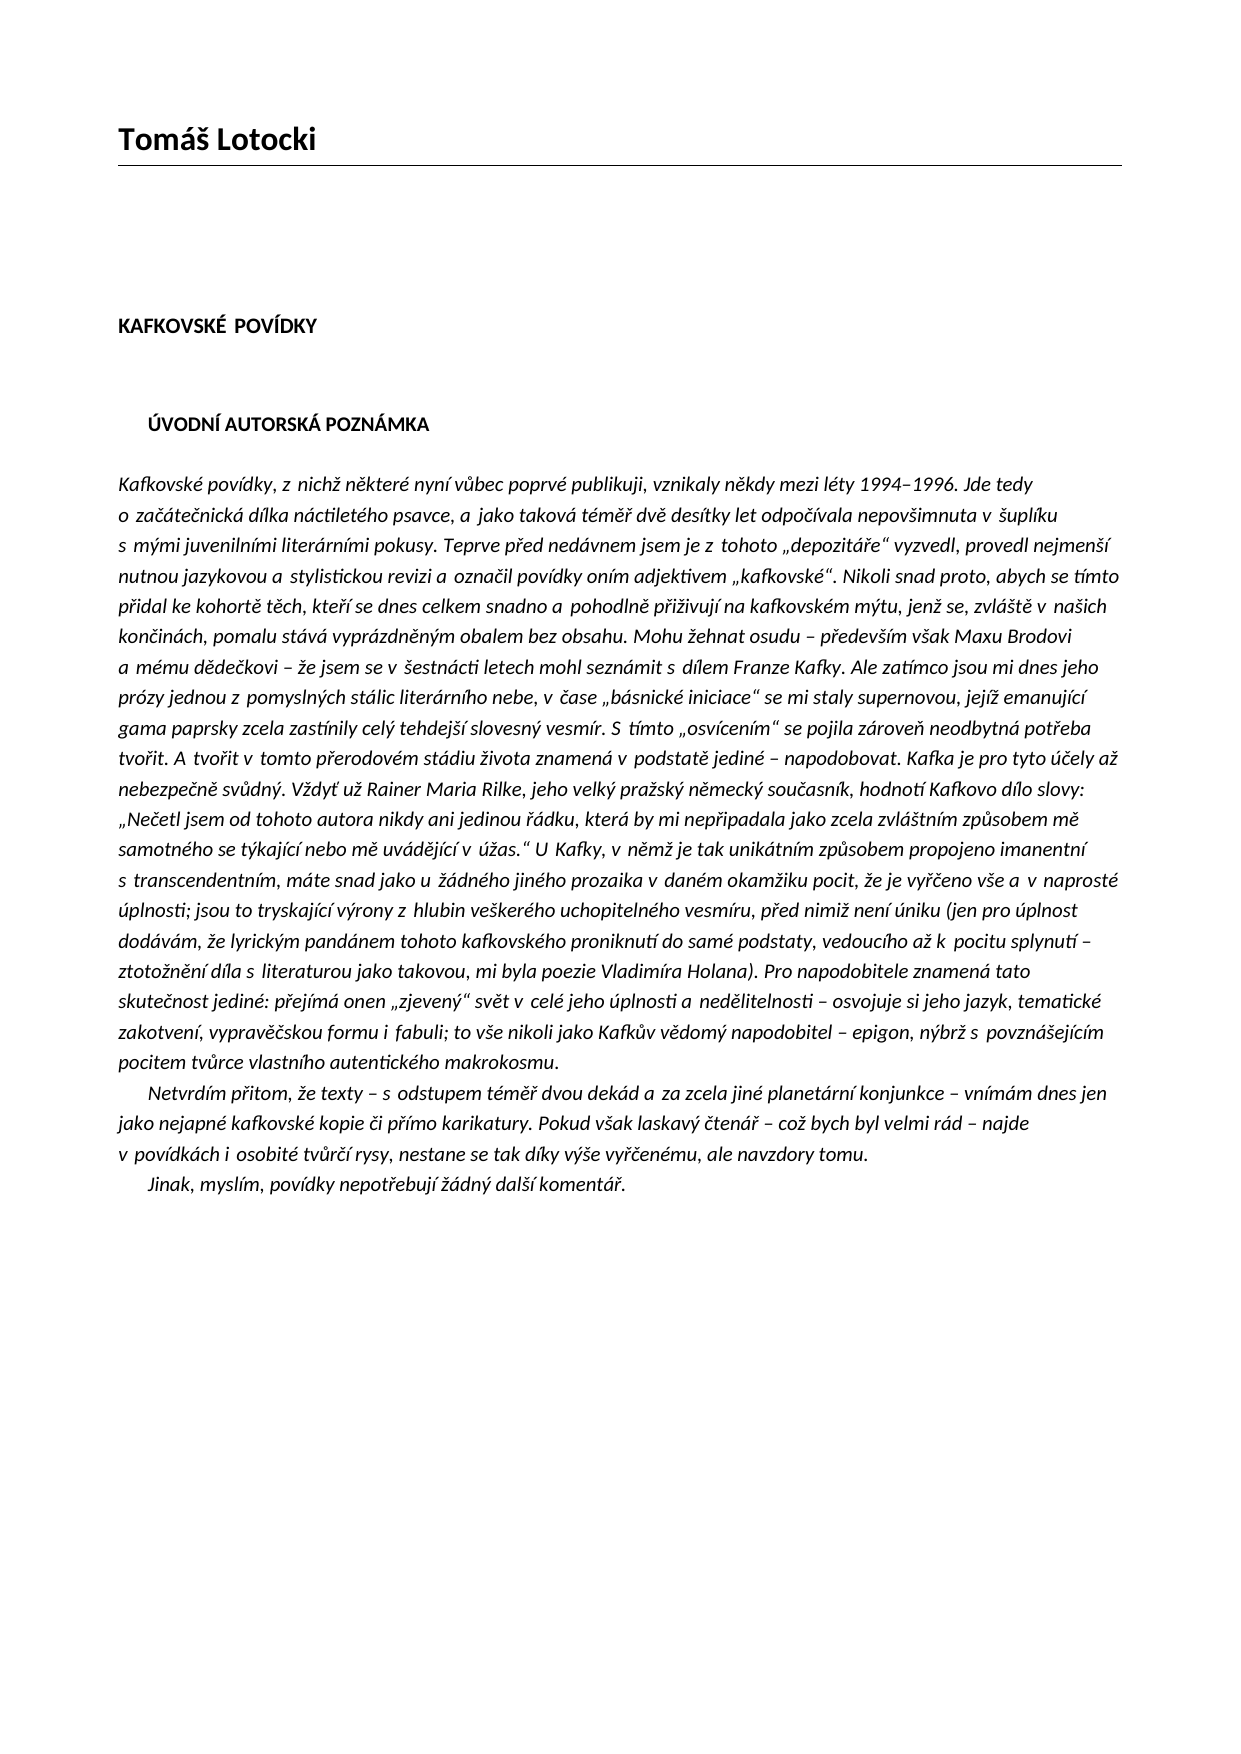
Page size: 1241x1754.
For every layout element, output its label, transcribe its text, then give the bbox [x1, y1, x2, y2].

text Úvodní autorská poznámka [148, 411, 1122, 436]
text Tomáš Lotocki [118, 118, 1122, 165]
text kafkovské povídky [118, 301, 1122, 342]
text Jinak, myslím, povídky nepotřebují žádný další komentář. [118, 1171, 1122, 1197]
text Kafkovské povídky, z nichž některé nyní vůbec poprvé publikuji, vznikaly někdy mezi léty 1994–1996. Jde tedy o začátečnická dílka náctiletého psavce, a jako taková téměř dvě desítky let odpočívala nepovšimnuta v šuplíku s mými juvenilními literárními pokusy. Teprve před nedávnem jsem je z tohoto „depozitáře“ vyzvedl, provedl nejmenší nutnou jazykovou a stylistickou revizi a označil povídky oním adjektivem „kafkovské“. Nikoli snad proto, abych se tímto přidal ke kohortě těch, kteří se dnes celkem snadno a pohodlně přiživují na kafkovském mýtu, jenž se, zvláště v našich končinách, pomalu stává vyprázdněným obalem bez obsahu. Mohu žehnat osudu – především však Maxu Brodovi a mému dědečkovi – že jsem se v šestnácti letech mohl seznámit s dílem Franze Kafky. Ale zatímco jsou mi dnes jeho prózy jednou z pomyslných stálic literárního nebe, v čase „básnické iniciace“ se mi staly supernovou, jejíž emanující gama paprsky zcela zastínily celý tehdejší slovesný vesmír. S tímto „osvícením“ se pojila zároveň neodbytná potřeba tvořit. A tvořit v tomto přerodovém stádiu života znamená v podstatě jediné – napodobovat. Kafka je pro tyto účely až nebezpečně svůdný. Vždyť už Rainer Maria Rilke, jeho velký pražský německý současník, hodnotí Kafkovo dílo slovy: „Nečetl jsem od tohoto autora nikdy ani jedinou řádku, která by mi nepřipadala jako zcela zvláštním způsobem mě samotného se týkající nebo mě uvádějící v úžas.“ U Kafky, v němž je tak unikátním způsobem propojeno imanentní s transcendentním, máte snad jako u žádného jiného prozaika v daném okamžiku pocit, že je vyřčeno vše a v naprosté úplnosti; jsou to tryskající výrony z hlubin veškerého uchopitelného vesmíru, před nimiž není úniku (jen pro úplnost dodávám, že lyrickým pandánem tohoto kafkovského proniknutí do samé podstaty, vedoucího až k pocitu splynutí – ztotožnění díla s literaturou jako takovou, mi byla poezie Vladimíra Holana). Pro napodobitele znamená tato skutečnost jediné: přejímá onen „zjevený“ svět v celé jeho úplnosti a nedělitelnosti – osvojuje si jeho jazyk, tematické zakotvení, vypravěčskou formu i fabuli; to vše nikoli jako Kafkův vědomý napodobitel – epigon, nýbrž s povznášejícím pocitem tvůrce vlastního autentického makrokosmu. [118, 472, 1122, 1075]
text Netvrdím přitom, že texty – s odstupem téměř dvou dekád a za zcela jiné planetární konjunkce – vnímám dnes jen jako nejapné kafkovské kopie či přímo karikatury. Pokud však laskavý čtenář – což bych byl velmi rád – najde v povídkách i osobité tvůrčí rysy, nestane se tak díky výše vyřčenému, ale navzdory tomu. [118, 1080, 1122, 1166]
